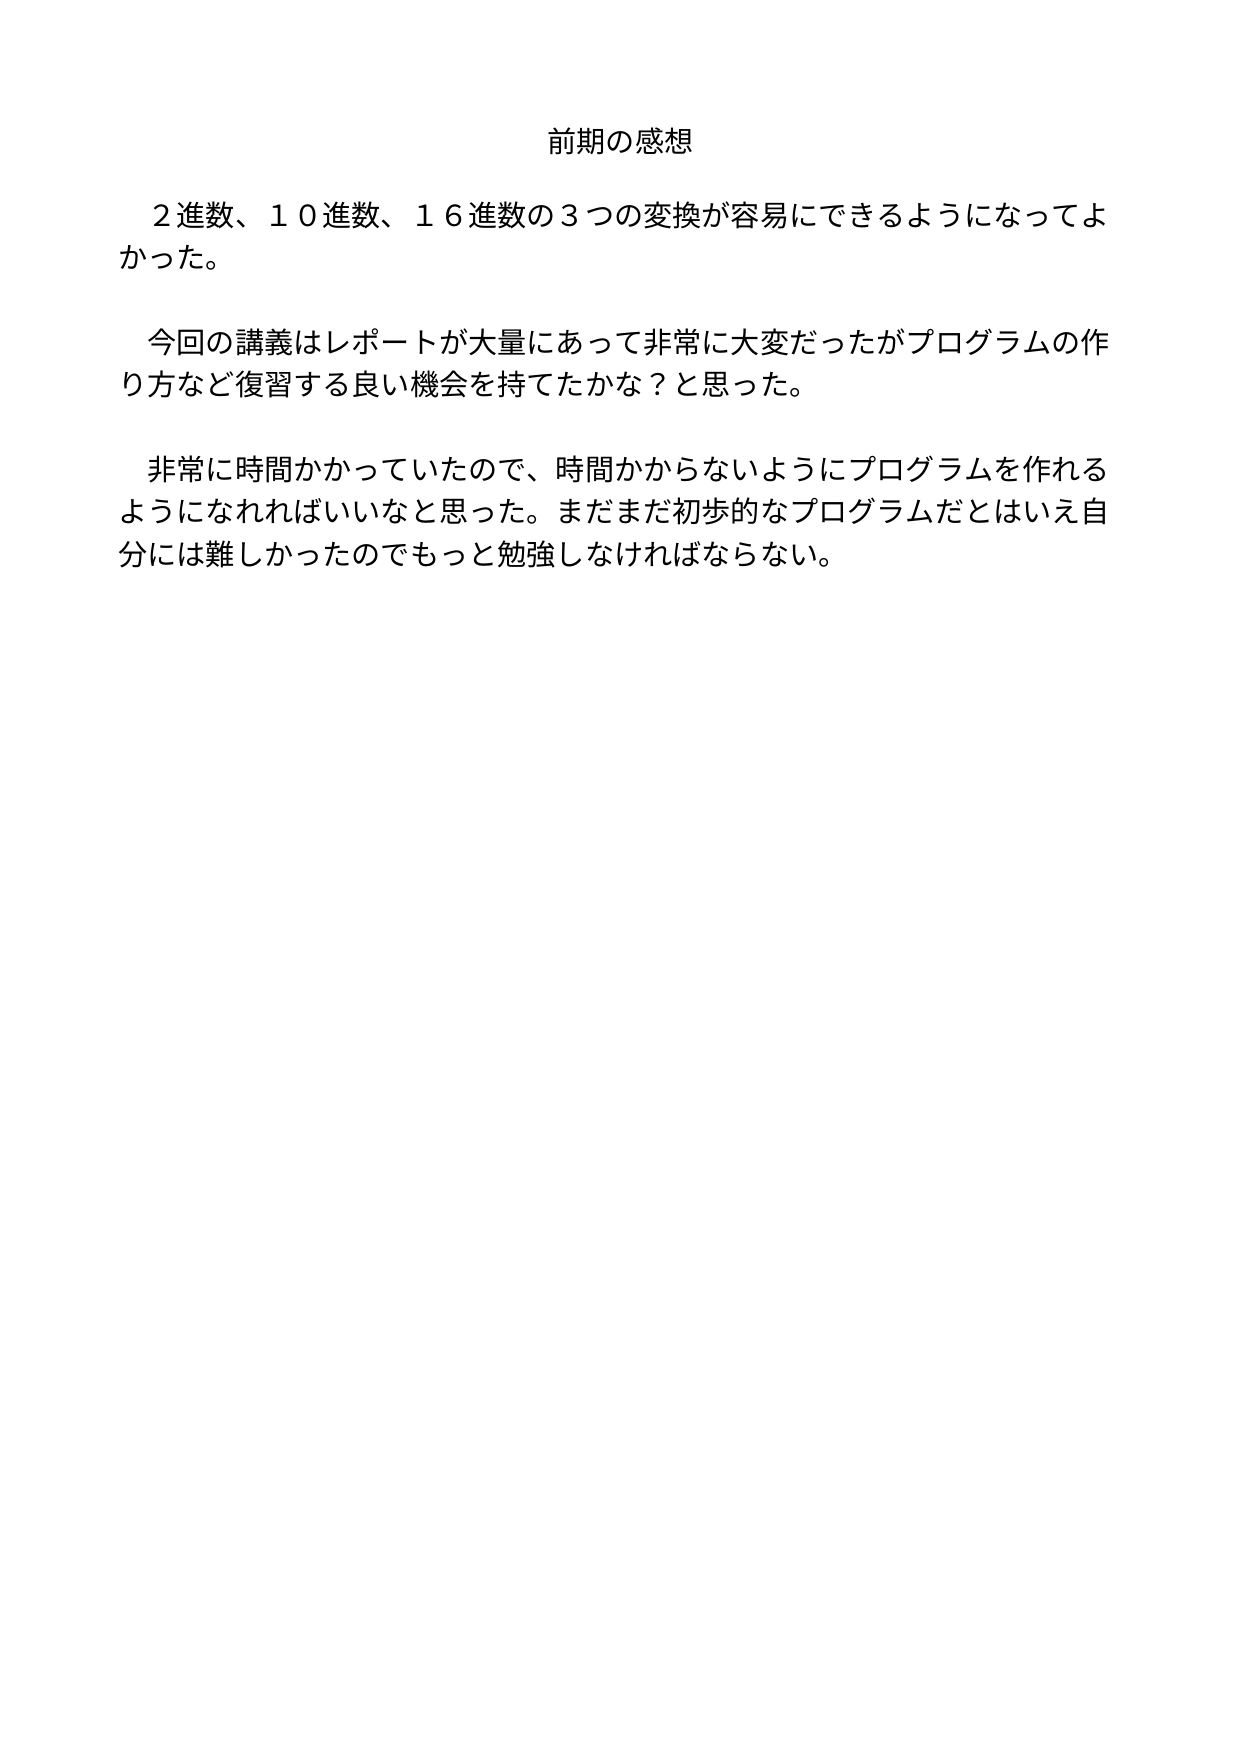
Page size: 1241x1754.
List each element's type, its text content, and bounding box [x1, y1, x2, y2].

text 今回の講義はレポートが大量にあって非常に大変だったがプログラムの作り方など復習する良い機会を持てたかな？と思った。 [118, 319, 1122, 404]
text 前期の感想 [118, 118, 1122, 160]
text 非常に時間かかっていたので、時間かからないようにプログラムを作れるようになれればいいなと思った。まだまだ初歩的なプログラムだとはいえ自分には難しかったのでもっと勉強しなければならない。 [118, 446, 1122, 573]
text ２進数、１０進数、１６進数の３つの変換が容易にできるようになってよかった。 [118, 193, 1122, 277]
